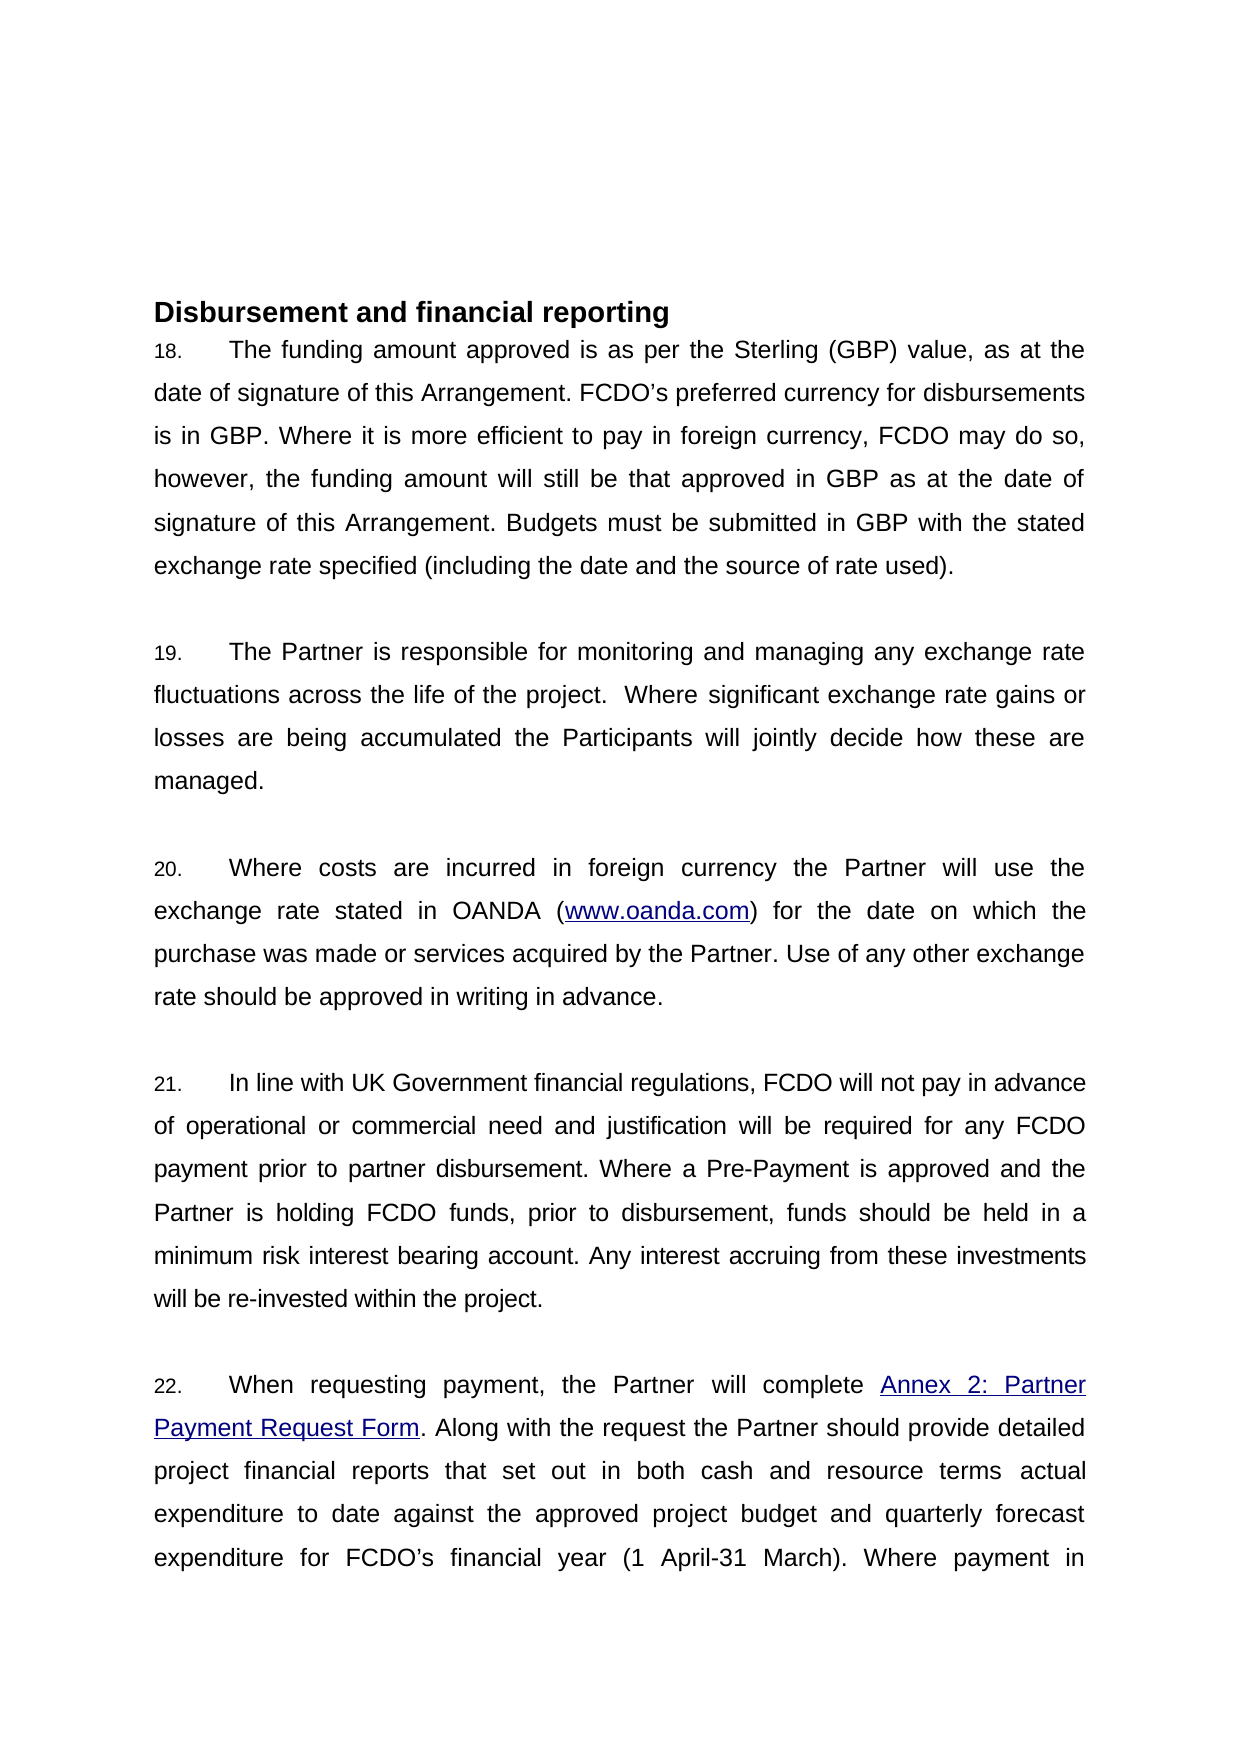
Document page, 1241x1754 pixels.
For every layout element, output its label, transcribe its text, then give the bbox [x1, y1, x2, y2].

list The Partner is responsible for monitoring and managing any exchange rate fluctuations across the life of the project. Where significant exchange rate gains or losses are being accumulated the Participants will jointly decide how these are managed. [153, 637, 1087, 795]
list When requesting payment, the Partner will complete Annex 2: Partner Payment Request Form. Along with the request the Partner should provide detailed project financial reports that set out in both cash and resource terms actual expenditure to date against the approved project budget and quarterly forecast expenditure for FCDO’s financial year (1 April-31 March). Where payment in [153, 1370, 1087, 1571]
list The funding amount approved is as per the Sterling (GBP) value, as at the date of signature of this Arrangement. FCDO’s preferred currency for disbursements is in GBP. Where it is more efficient to pay in foreign currency, FCDO may do so, however, the funding amount will still be that approved in GBP as at the date of signature of this Arrangement. Budgets must be submitted in GBP with the stated exchange rate specified (including the date and the source of rate used). [153, 335, 1087, 579]
list Where costs are incurred in foreign currency the Partner will use the exchange rate stated in OANDA (www.oanda.com) for the date on which the purchase was made or services acquired by the Partner. Use of any other exchange rate should be approved in writing in advance. [153, 853, 1087, 1011]
list In line with UK Government financial regulations, FCDO will not pay in advance of operational or commercial need and justification will be required for any FCDO payment prior to partner disbursement. Where a Pre-Payment is approved and the Partner is holding FCDO funds, prior to disbursement, funds should be held in a minimum risk interest bearing account. Any interest accruing from these investments will be re-invested within the project. [153, 1068, 1087, 1313]
subtitle Disbursement and financial reporting [153, 295, 1087, 329]
